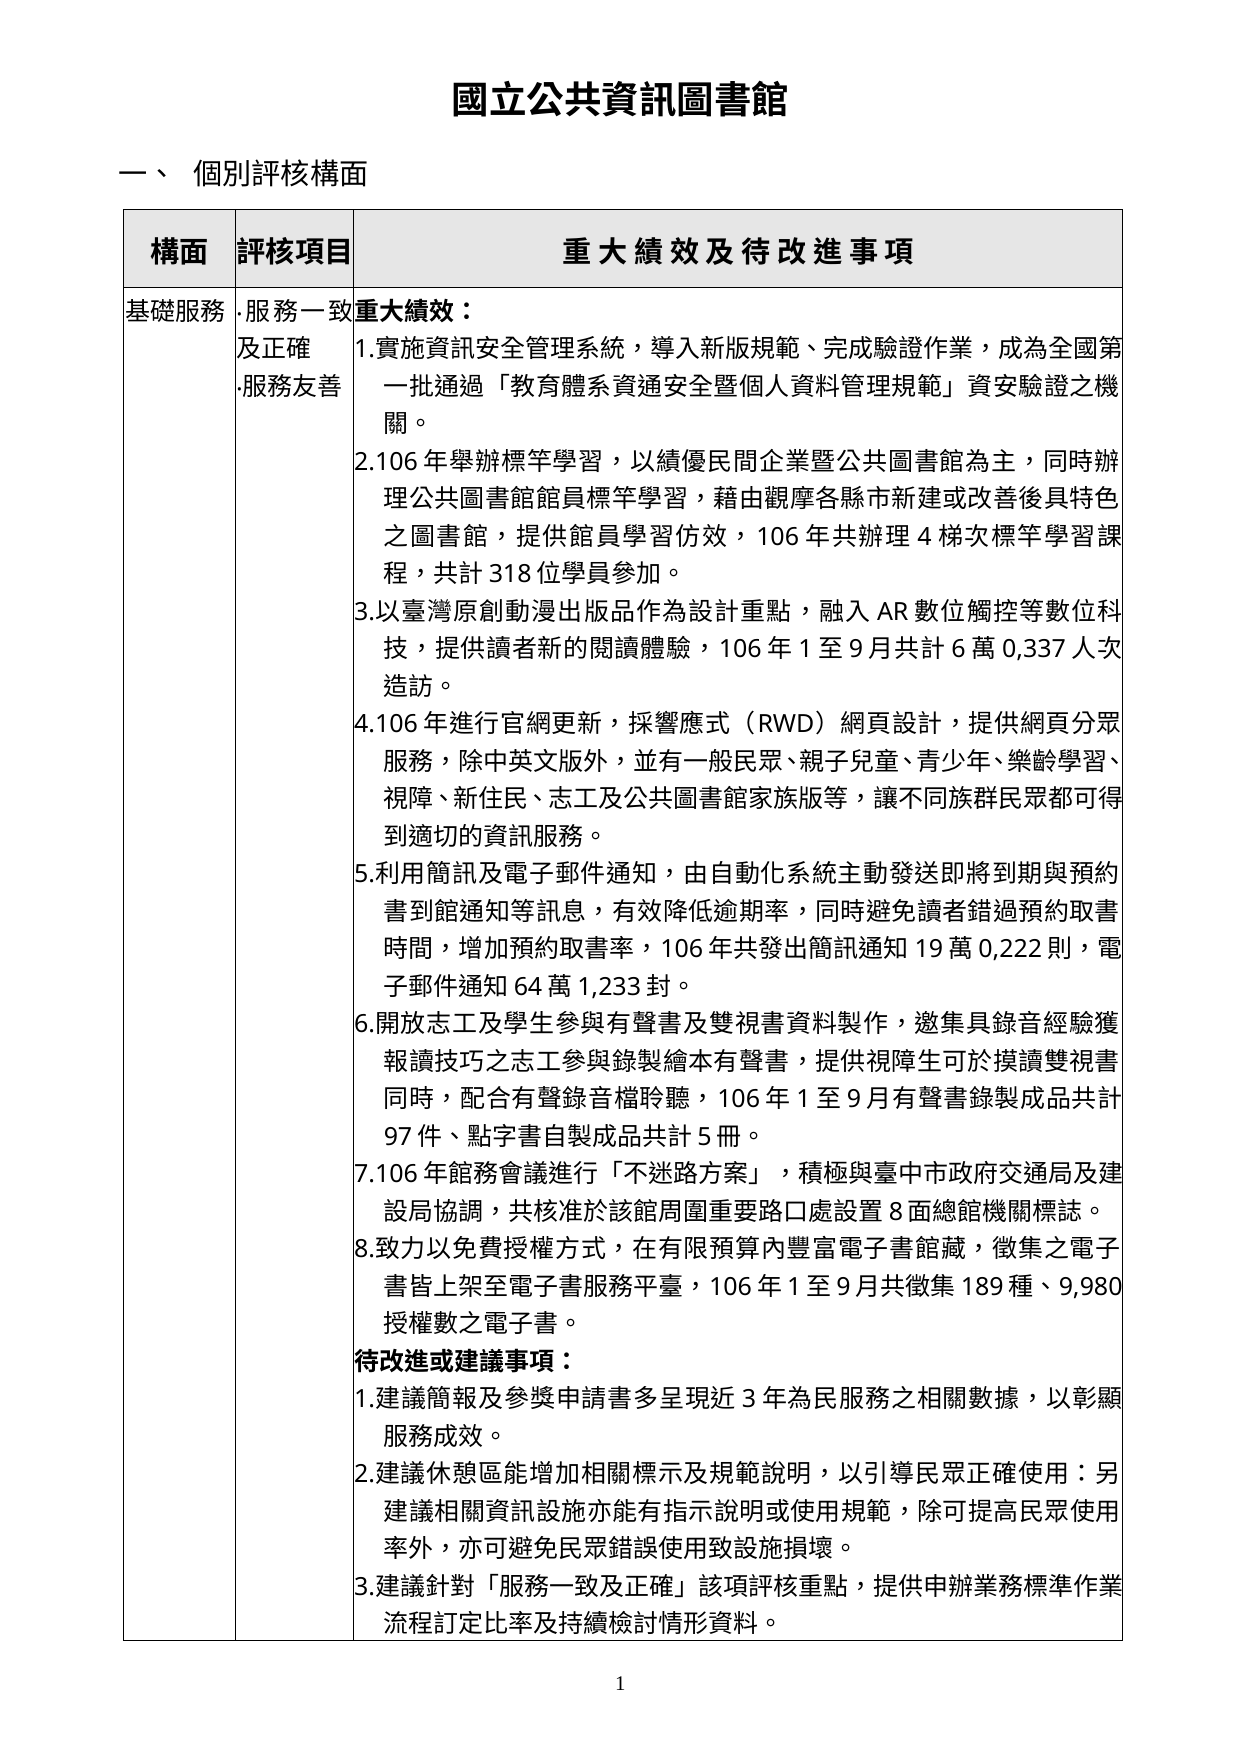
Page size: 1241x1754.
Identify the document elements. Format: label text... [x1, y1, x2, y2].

table_header 構面 [124, 210, 235, 287]
table_cell 基礎服務 [124, 288, 235, 1640]
table_cell ‧服務一致及正確 ‧服務友善 [236, 288, 353, 1640]
table_header 重 大 績 效 及 待 改 進 事 項 [354, 210, 1122, 287]
table_header 評核項目 [236, 210, 353, 287]
list 個別評核構面 [118, 134, 1122, 209]
text 國立公共資訊圖書館 [118, 59, 1122, 134]
table_cell 重大績效： 實施資訊安全管理系統，導入新版規範、完成驗證作業，成為全國第一批通過「教育體系資通安全暨個人資料管理規範」資安驗證之機關。 106年舉辦標竿學習，以績優民間企業暨公共圖書館為主，同時辦理公共圖書館館員標竿學習，藉由觀摩各縣市新建或改善後具特色之圖書館，提供館員學習仿效，106年共辦理4梯次標竿學習課程，共計318位學員參加。 以臺灣原創動漫出版品作為設計重點，融入AR數位觸控等數位科技，提供讀者新的閱讀體驗，106年1至9月共計6萬0,337人次造訪。 106年進行官網更新，採響應式（RWD）網頁設計，提供網頁分眾服務，除中英文版外，並有一般民眾、親子兒童、青少年、樂齡學習、視障、新住民、志工及公共圖書館家族版等，讓不同族群民眾都可得到適切的資訊服務。 利用簡訊及電子郵件通知，由自動化系統主動發送即將到期與預約書到館通知等訊息，有效降低逾期率，同時避免讀者錯過預約取書時間，增加預約取書率，106年共發出簡訊通知19萬0,222則，電子郵件通知64萬1,233封。 開放志工及學生參與有聲書及雙視書資料製作，邀集具錄音經驗獲報讀技巧之志工參與錄製繪本有聲書，提供視障生可於摸讀雙視書同時，配合有聲錄音檔聆聽，106年1至9月有聲書錄製成品共計97件、點字書自製成品共計5冊。 106年館務會議進行「不迷路方案」，積極與臺中市政府交通局及建設局協調，共核准於該館周圍重要路口處設置8面總館機關標誌。 致力以免費授權方式，在有限預算內豐富電子書館藏，徵集之電子書皆上架至電子書服務平臺，106年1至9月共徵集189種、9,980授權數之電子書。 待改進或建議事項： 建議簡報及參獎申請書多呈現近3年為民服務之相關數據，以彰顯服務成效。 建議休憩區能增加相關標示及規範說明，以引導民眾正確使用：另建議相關資訊設施亦能有指示說明或使用規範，除可提高民眾使用率外，亦可避免民眾錯誤使用致設施損壞。 建議針對「服務一致及正確」該項評核重點，提供申辦業務標準作業流程訂定比率及持續檢討情形資料。 建議補充說明民眾申辦案件於處理時限內完成的案件比率，如有超過處理時限完成之案件，應說明其原因。 [354, 288, 1122, 1640]
